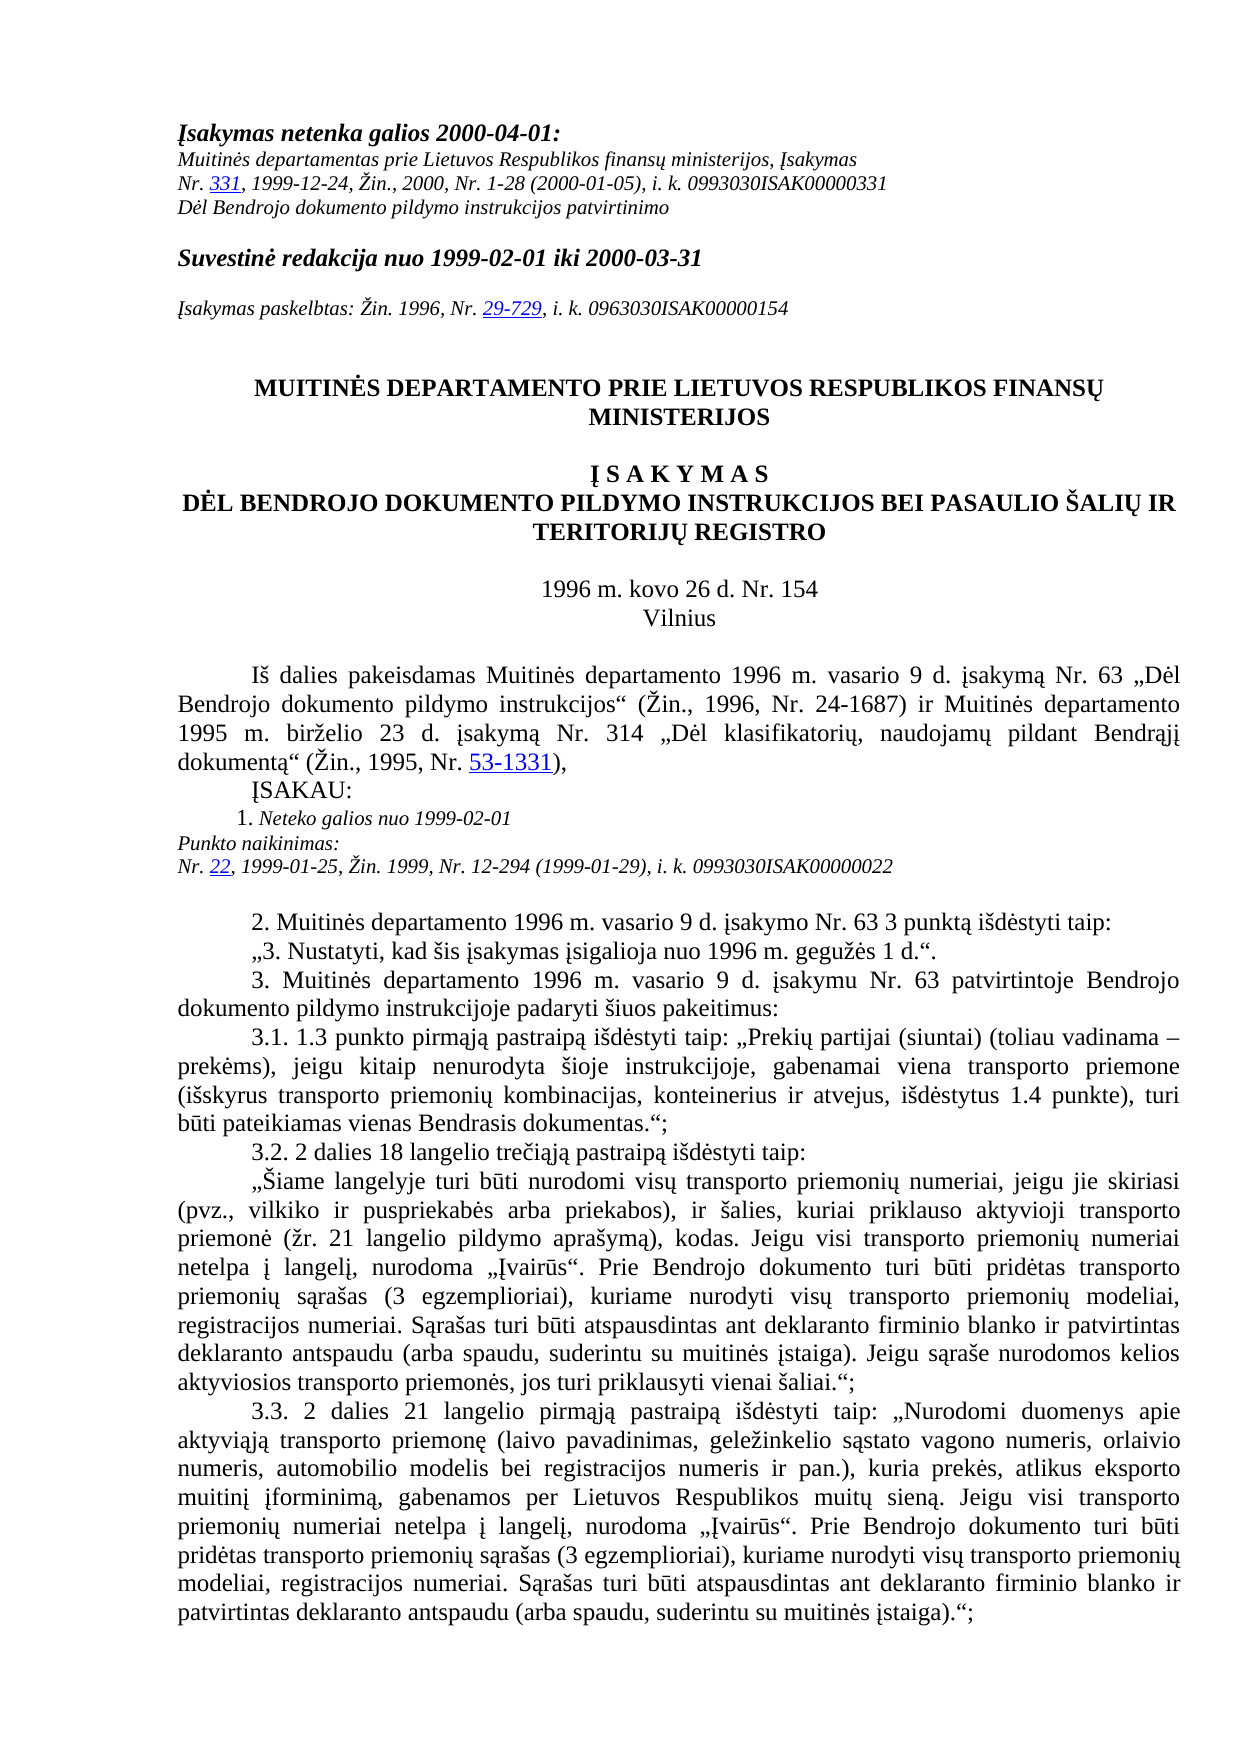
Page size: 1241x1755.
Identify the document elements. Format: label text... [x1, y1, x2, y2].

text Iš dalies pakeisdamas Muitinės departamento 1996 m. vasario 9 d. įsakymą Nr. 63 „Dėl Bendrojo dokumento pildymo instrukcijos“ (Žin., 1996, Nr. 24-1687) ir Muitinės departamento 1995 m. birželio 23 d. įsakymą Nr. 314 „Dėl klasifikatorių, naudojamų pildant Bendrąjį dokumentą“ (Žin., 1995, Nr. 53-1331), [177, 660, 1181, 775]
text 3.1. 1.3 punkto pirmąją pastraipą išdėstyti taip: „Prekių partijai (siuntai) (toliau vadinama – prekėms), jeigu kitaip nenurodyta šioje instrukcijoje, gabenamai viena transporto priemone (išskyrus transporto priemonių kombinacijas, konteinerius ir atvejus, išdėstytus 1.4 punkte), turi būti pateikiamas vienas Bendrasis dokumentas.“; [177, 1022, 1181, 1137]
text „3. Nustatyti, kad šis įsakymas įsigalioja nuo 1996 m. gegužės 1 d.“. [177, 936, 1181, 965]
text Įsakymas paskelbtas: Žin. 1996, Nr. 29-729, i. k. 0963030ISAK00000154 [177, 296, 1181, 320]
text 3. Muitinės departamento 1996 m. vasario 9 d. įsakymu Nr. 63 patvirtintoje Bendrojo dokumento pildymo instrukcijoje padaryti šiuos pakeitimus: [177, 965, 1181, 1022]
text DĖL BENDROJO DOKUMENTO PILDYMO INSTRUKCIJOS BEI PASAULIO ŠALIŲ IR TERITORIJŲ REGISTRO [177, 488, 1181, 545]
text Vilnius [177, 603, 1181, 632]
text Nr. 331, 1999-12-24, Žin., 2000, Nr. 1-28 (2000-01-05), i. k. 0993030ISAK00000331 [177, 171, 1181, 195]
text Nr. 22, 1999-01-25, Žin. 1999, Nr. 12-294 (1999-01-29), i. k. 0993030ISAK00000022 [177, 854, 1181, 878]
text Įsakymas netenka galios 2000-04-01: [177, 118, 1181, 147]
text 3.2. 2 dalies 18 langelio trečiąją pastraipą išdėstyti taip: [177, 1137, 1181, 1166]
text Dėl Bendrojo dokumento pildymo instrukcijos patvirtinimo [177, 195, 1181, 219]
text 3.3. 2 dalies 21 langelio pirmąją pastraipą išdėstyti taip: „Nurodomi duomenys apie aktyviąją transporto priemonę (laivo pavadinimas, geležinkelio sąstato vagono numeris, orlaivio numeris, automobilio modelis bei registracijos numeris ir pan.), kuria prekės, atlikus eksporto muitinį įforminimą, gabenamos per Lietuvos Respublikos muitų sieną. Jeigu visi transporto priemonių numeriai netelpa į langelį, nurodoma „Įvairūs“. Prie Bendrojo dokumento turi būti pridėtas transporto priemonių sąrašas (3 egzemplioriai), kuriame nurodyti visų transporto priemonių modeliai, registracijos numeriai. Sąrašas turi būti atspausdintas ant deklaranto firminio blanko ir patvirtintas deklaranto antspaudu (arba spaudu, suderintu su muitinės įstaiga).“; [177, 1396, 1181, 1626]
text 1996 m. kovo 26 d. Nr. 154 [177, 574, 1181, 603]
text 1. Neteko galios nuo 1999-02-01 [177, 804, 1181, 830]
text 2. Muitinės departamento 1996 m. vasario 9 d. įsakymo Nr. 63 3 punktą išdėstyti taip: [177, 907, 1181, 936]
text Punkto naikinimas: [177, 830, 1181, 854]
text MUITINĖS DEPARTAMENTO PRIE LIETUVOS RESPUBLIKOS FINANSŲ MINISTERIJOS [177, 373, 1181, 430]
text „Šiame langelyje turi būti nurodomi visų transporto priemonių numeriai, jeigu jie skiriasi (pvz., vilkiko ir puspriekabės arba priekabos), ir šalies, kuriai priklauso aktyvioji transporto priemonė (žr. 21 langelio pildymo aprašymą), kodas. Jeigu visi transporto priemonių numeriai netelpa į langelį, nurodoma „Įvairūs“. Prie Bendrojo dokumento turi būti pridėtas transporto priemonių sąrašas (3 egzemplioriai), kuriame nurodyti visų transporto priemonių modeliai, registracijos numeriai. Sąrašas turi būti atspausdintas ant deklaranto firminio blanko ir patvirtintas deklaranto antspaudu (arba spaudu, suderintu su muitinės įstaiga). Jeigu sąraše nurodomos kelios aktyviosios transporto priemonės, jos turi priklausyti vienai šaliai.“; [177, 1166, 1181, 1396]
text Į S A K Y M A S [177, 459, 1181, 488]
text Suvestinė redakcija nuo 1999-02-01 iki 2000-03-31 [177, 243, 1181, 272]
text ĮSAKAU: [177, 775, 1181, 804]
text Muitinės departamentas prie Lietuvos Respublikos finansų ministerijos, Įsakymas [177, 147, 1181, 171]
